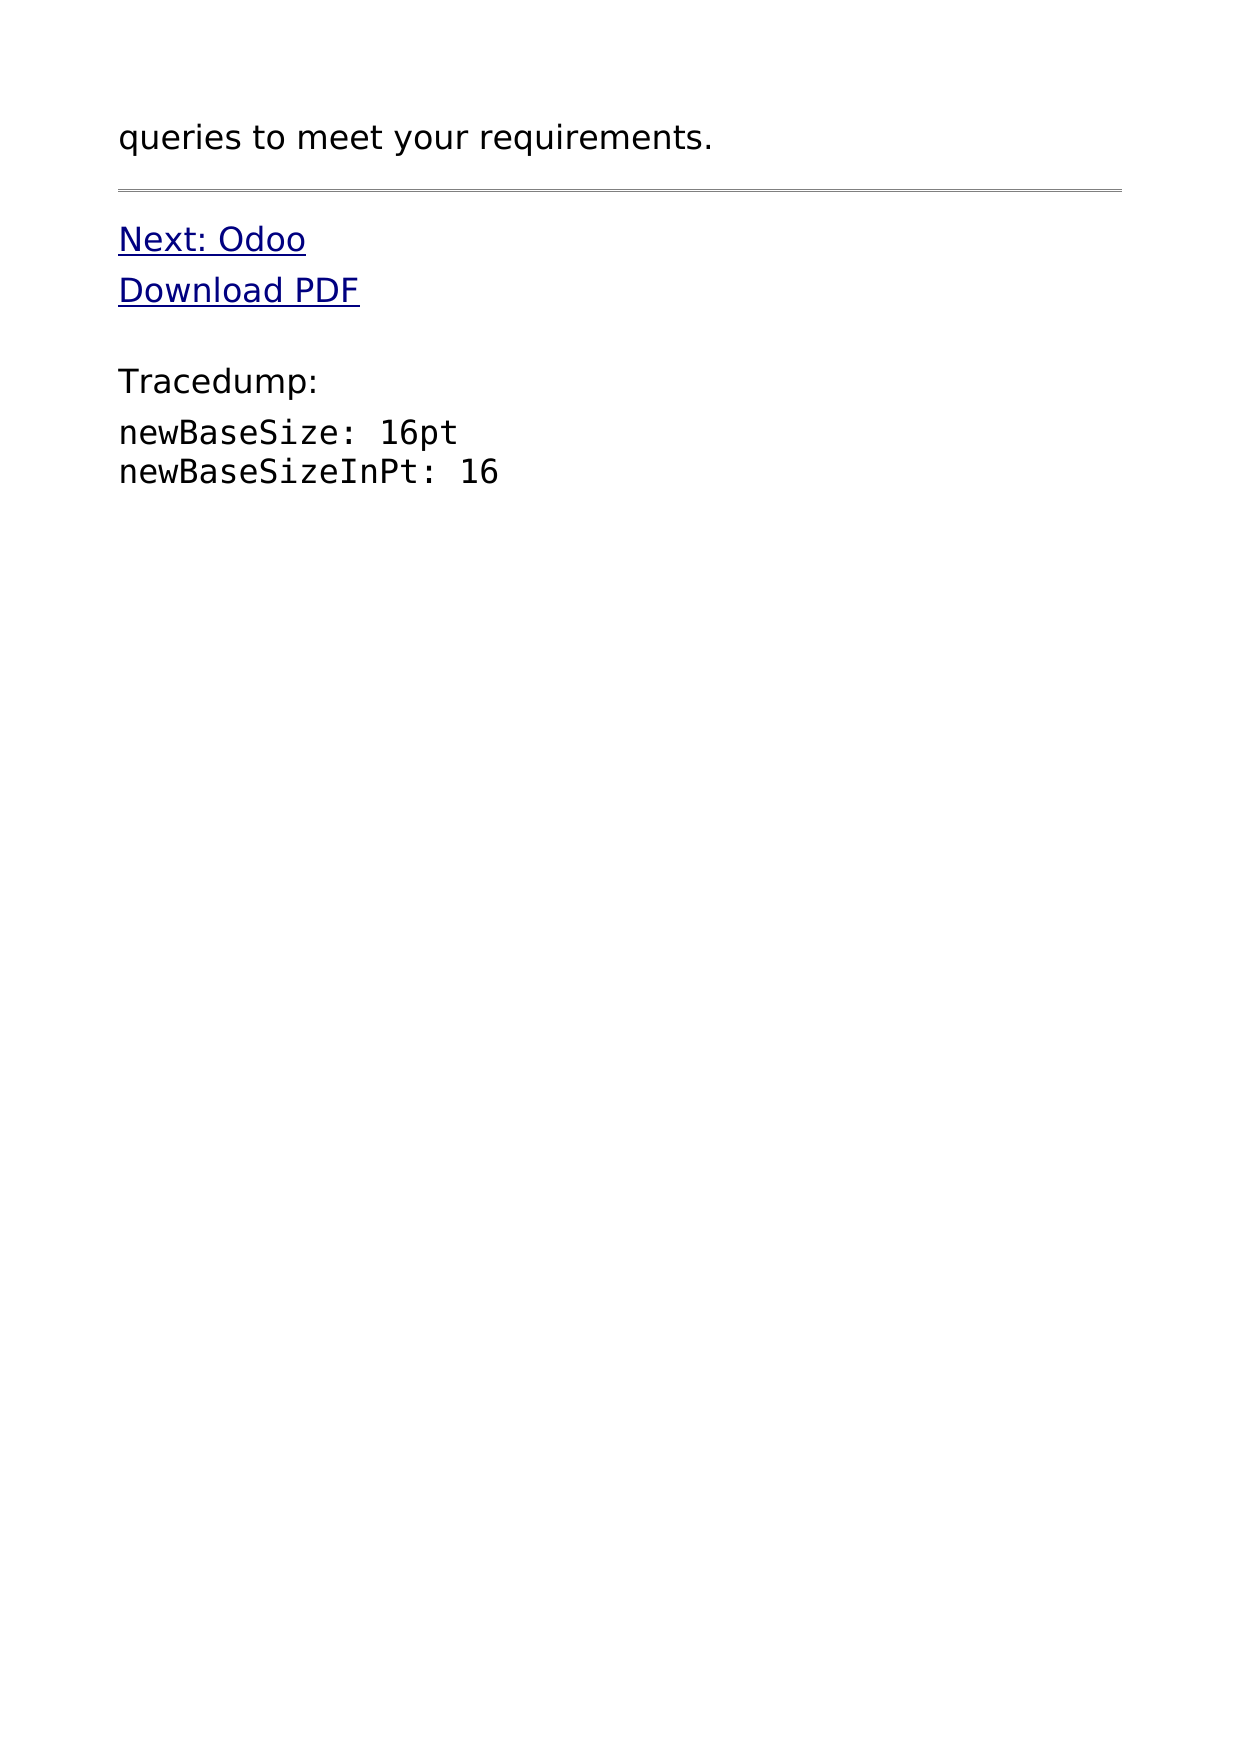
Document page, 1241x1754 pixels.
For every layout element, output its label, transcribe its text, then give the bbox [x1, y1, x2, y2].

text Tracedump: [118, 323, 1122, 401]
text Download PDF [118, 272, 1122, 311]
text Next: Odoo [118, 221, 1122, 259]
text queries to meet your requirements. [118, 118, 1122, 157]
text newBaseSize: 16pt newBaseSizeInPt: 16 [118, 413, 1122, 491]
